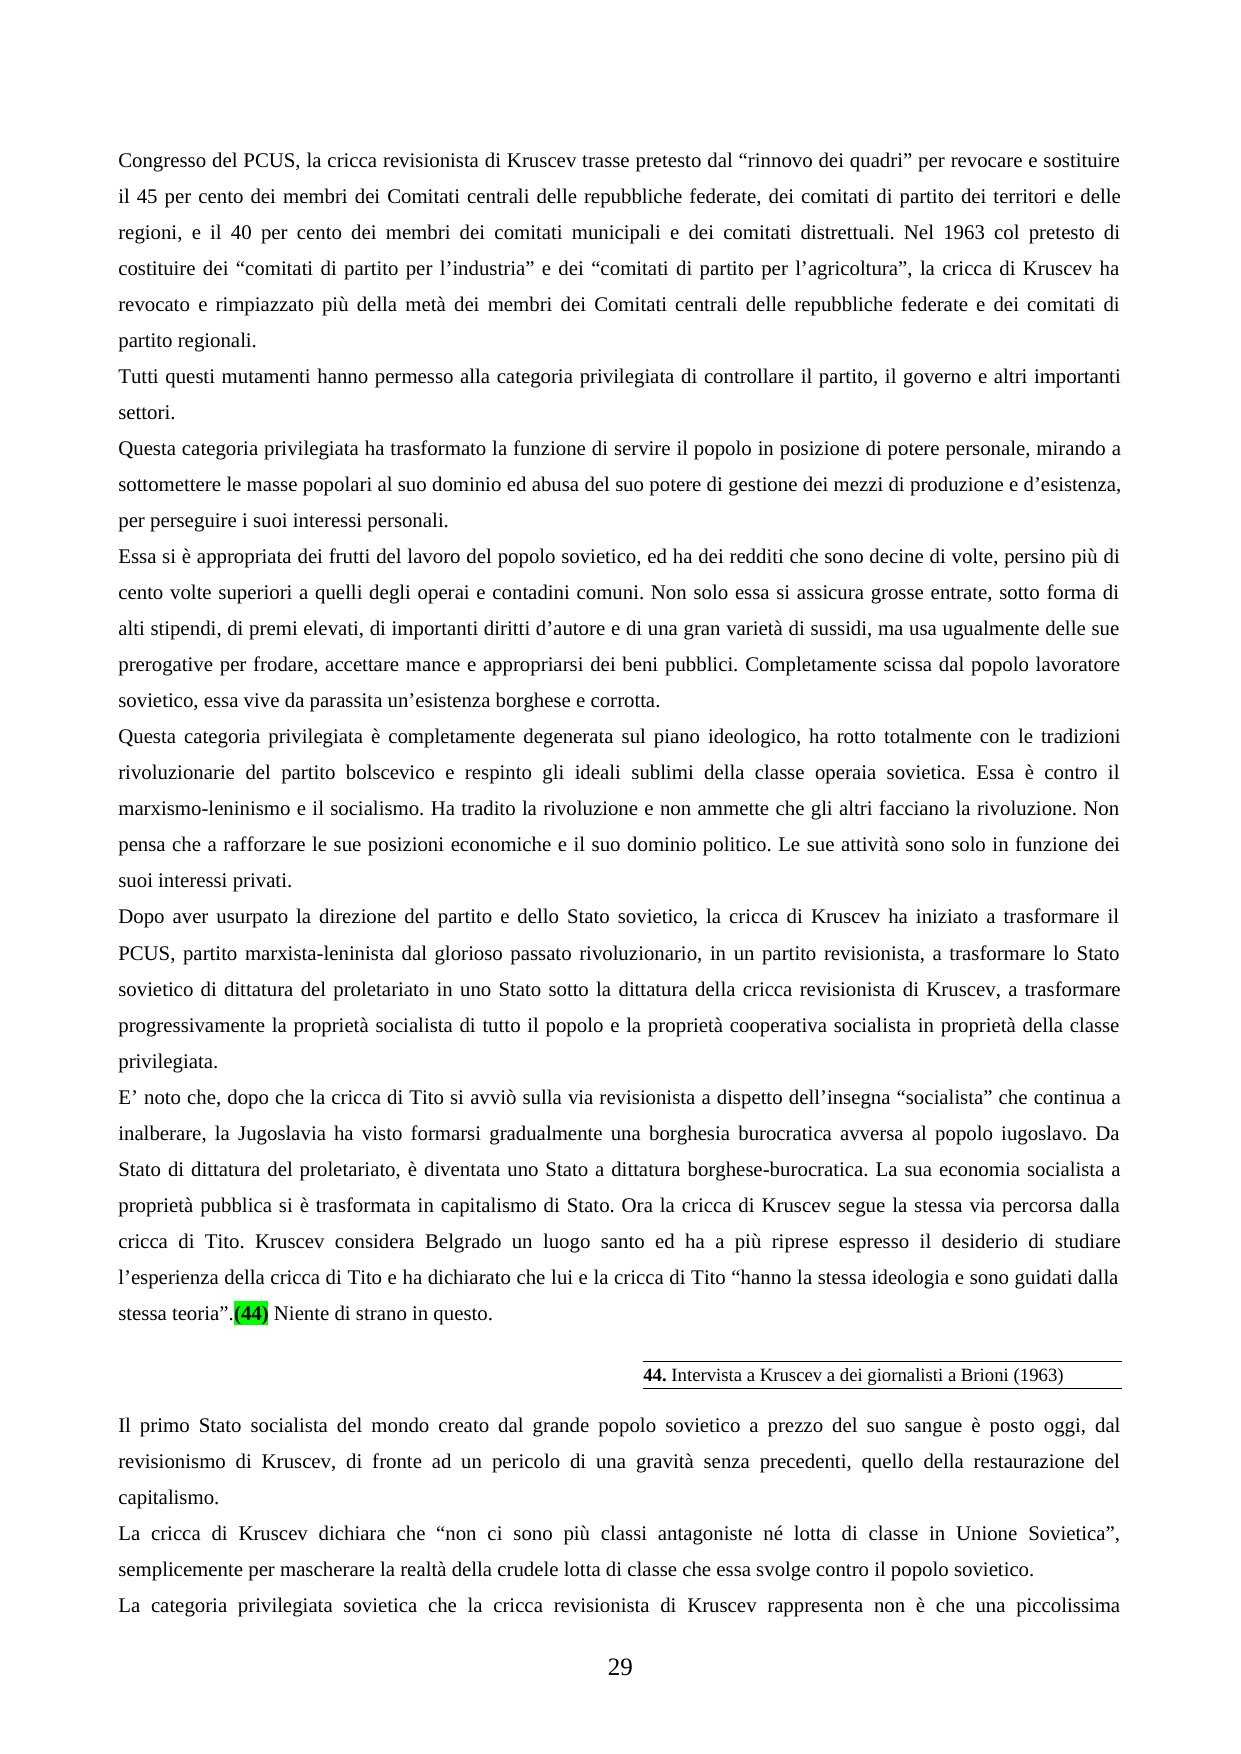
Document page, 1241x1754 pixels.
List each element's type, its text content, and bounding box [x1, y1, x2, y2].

text Il primo Stato socialista del mondo creato dal grande popolo sovietico a prezzo del suo sangue è posto oggi, dal revisionismo di Kruscev, di fronte ad un pericolo di una gravità senza precedenti, quello della restaurazione del capitalismo. [118, 1413, 1122, 1509]
text Questa categoria privilegiata è completamente degenerata sul piano ideologico, ha rotto totalmente con le tradizioni rivoluzionarie del partito bolscevico e respinto gli ideali sublimi della classe operaia sovietica. Essa è contro il marxismo-leninismo e il socialismo. Ha tradito la rivoluzione e non ammette che gli altri facciano la rivoluzione. Non pensa che a rafforzare le sue posizioni economiche e il suo dominio politico. Le sue attività sono solo in funzione dei suoi interessi privati. [118, 724, 1122, 892]
text Dopo aver usurpato la direzione del partito e dello Stato sovietico, la cricca di Kruscev ha iniziato a trasformare il PCUS, partito marxista-leninista dal glorioso passato rivoluzionario, in un partito revisionista, a trasformare lo Stato sovietico di dittatura del proletariato in uno Stato sotto la dittatura della cricca revisionista di Kruscev, a trasformare progressivamente la proprietà socialista di tutto il popolo e la proprietà cooperativa socialista in proprietà della classe privilegiata. [118, 904, 1122, 1073]
text Essa si è appropriata dei frutti del lavoro del popolo sovietico, ed ha dei redditi che sono decine di volte, persino più di cento volte superiori a quelli degli operai e contadini comuni. Non solo essa si assicura grosse entrate, sotto forma di alti stipendi, di premi elevati, di importanti diritti d’autore e di una gran varietà di sussidi, ma usa ugualmente delle sue prerogative per frodare, accettare mance e appropriarsi dei beni pubblici. Completamente scissa dal popolo lavoratore sovietico, essa vive da parassita un’esistenza borghese e corrotta. [118, 544, 1122, 712]
text E’ noto che, dopo che la cricca di Tito si avviò sulla via revisionista a dispetto dell’insegna “socialista” che continua a inalberare, la Jugoslavia ha visto formarsi gradualmente una borghesia burocratica avversa al popolo iugoslavo. Da Stato di dittatura del proletariato, è diventata uno Stato a dittatura borghese-burocratica. La sua economia socialista a proprietà pubblica si è trasformata in capitalismo di Stato. Ora la cricca di Kruscev segue la stessa via percorsa dalla cricca di Tito. Kruscev considera Belgrado un luogo santo ed ha a più riprese espresso il desiderio di studiare l’esperienza della cricca di Tito e ha dichiarato che lui e la cricca di Tito “hanno la stessa ideologia e sono guidati dalla stessa teoria”.(44) Niente di strano in questo. [118, 1085, 1122, 1325]
text La cricca di Kruscev dichiara che “non ci sono più classi antagoniste né lotta di classe in Unione Sovietica”, semplicemente per mascherare la realtà della crudele lotta di classe che essa svolge contro il popolo sovietico. [118, 1521, 1122, 1581]
text Questa categoria privilegiata ha trasformato la funzione di servire il popolo in posizione di potere personale, mirando a sottomettere le masse popolari al suo dominio ed abusa del suo potere di gestione dei mezzi di produzione e d’esistenza, per perseguire i suoi interessi personali. [118, 436, 1122, 532]
text Tutti questi mutamenti hanno permesso alla categoria privilegiata di controllare il partito, il governo e altri importanti settori. [118, 364, 1122, 424]
text Congresso del PCUS, la cricca revisionista di Kruscev trasse pretesto dal “rinnovo dei quadri” per revocare e sostituire il 45 per cento dei membri dei Comitati centrali delle repubbliche federate, dei comitati di partito dei territori e delle regioni, e il 40 per cento dei membri dei comitati municipali e dei comitati distrettuali. Nel 1963 col pretesto di costituire dei “comitati di partito per l’industria” e dei “comitati di partito per l’agricoltura”, la cricca di Kruscev ha revocato e rimpiazzato più della metà dei membri dei Comitati centrali delle repubbliche federate e dei comitati di partito regionali. [118, 148, 1122, 352]
text La categoria privilegiata sovietica che la cricca revisionista di Kruscev rappresenta non è che una piccolissima [118, 1593, 1122, 1617]
text 44. Intervista a Kruscev a dei giornalisti a Brioni (1963) [643, 1362, 1122, 1388]
